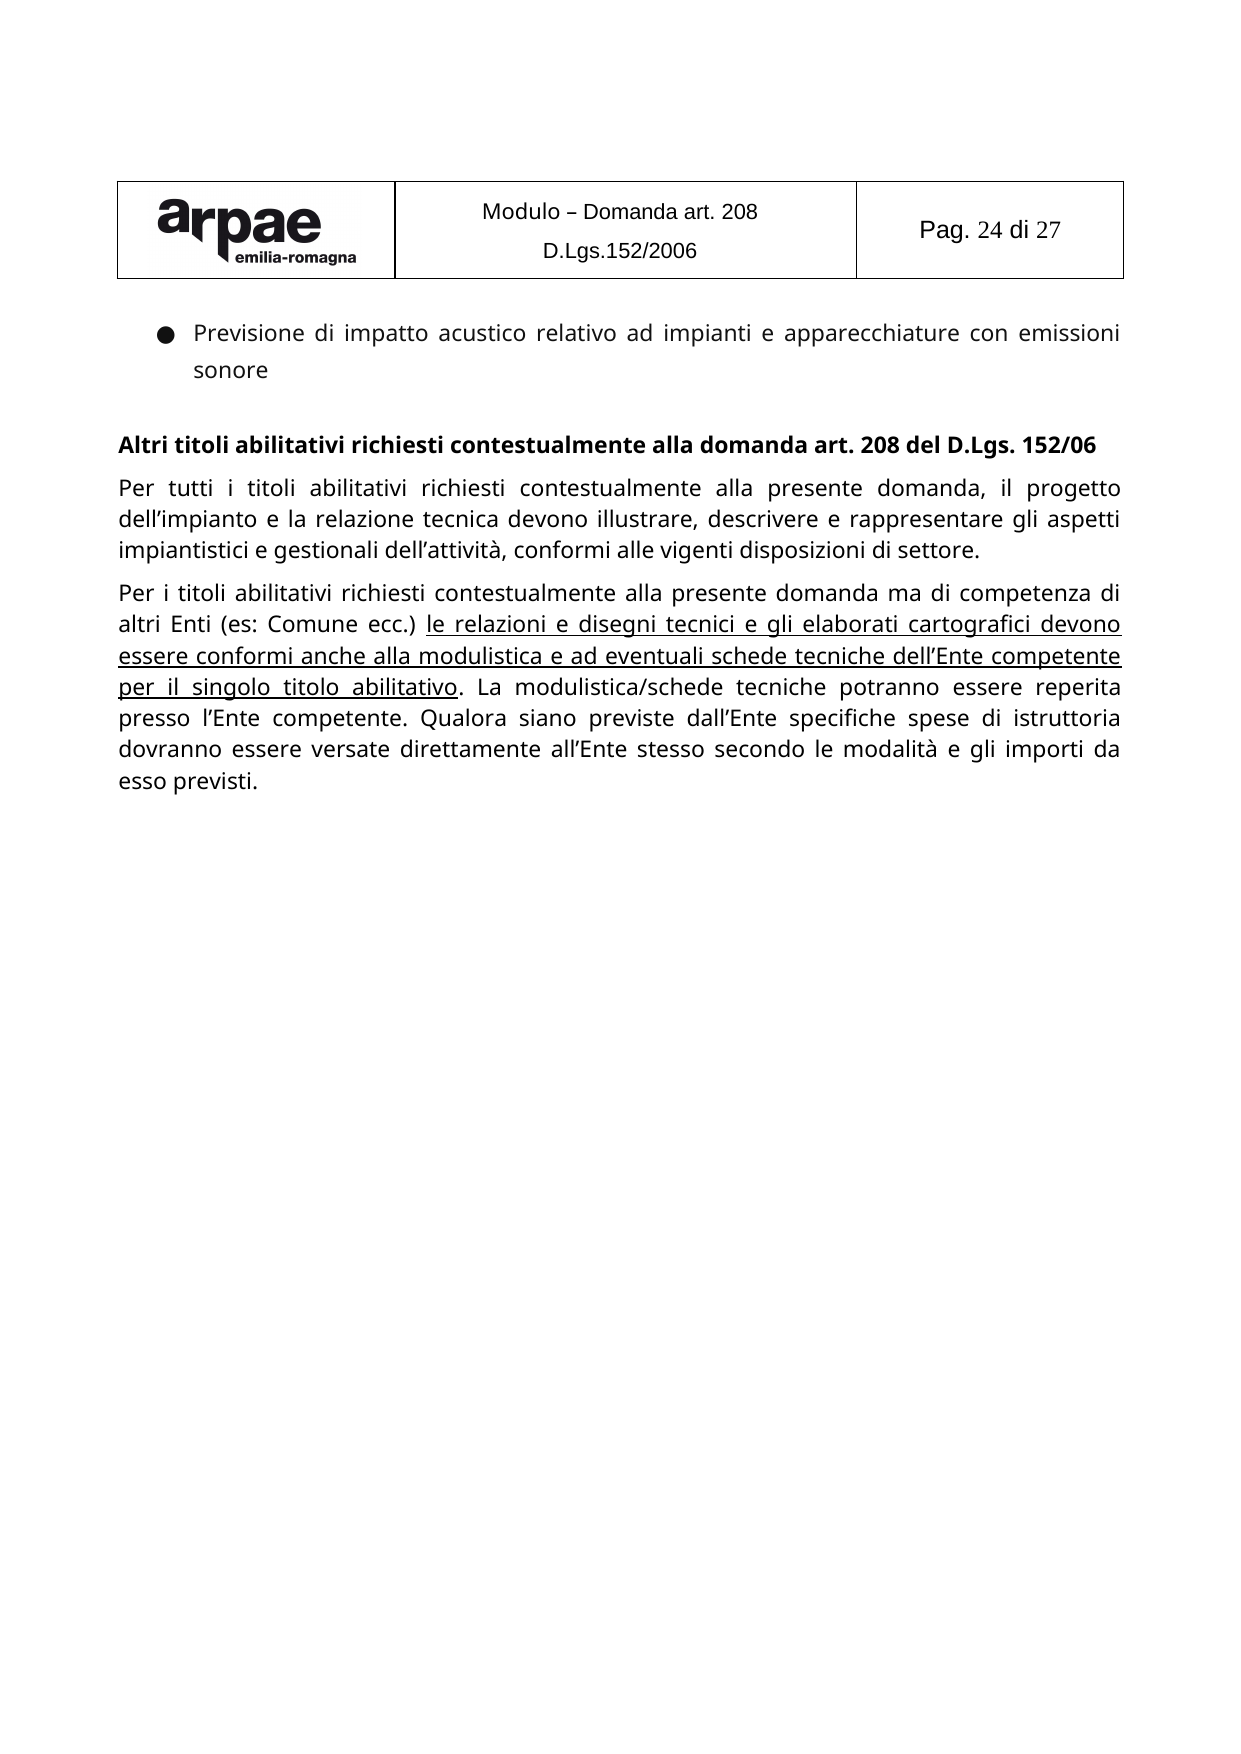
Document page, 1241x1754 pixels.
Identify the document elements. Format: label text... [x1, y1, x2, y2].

subtitle Altri titoli abilitativi richiesti contestualmente alla domanda art. 208 del D.Lgs. 152/06 [118, 428, 1122, 460]
picture [147, 184, 363, 278]
text Per tutti i titoli abilitativi richiesti contestualmente alla presente domanda, il progetto dell’impianto e la relazione tecnica devono illustrare, descrivere e rappresentare gli aspetti impiantistici e gestionali dell’attività, conformi alle vigenti disposizioni di settore. [118, 472, 1122, 565]
text per il singolo titolo abilitativo. La modulistica/schede tecniche potranno essere reperita presso l’Ente competente. Qualora siano previste dall’Ente specifiche spese di istruttoria dovranno essere versate direttamente all’Ente stesso secondo le modalità e gli importi da esso previsti. [118, 668, 1122, 796]
list Previsione di impatto acustico relativo ad impianti e apparecchiature con emissioni sonore [156, 307, 1122, 386]
text Per i titoli abilitativi richiesti contestualmente alla presente domanda ma di competenza di altri Enti (es: Comune ecc.) le relazioni e disegni tecnici e gli elaborati cartografici devono essere conformi anche alla modulistica e ad eventuali schede tecniche dell’Ente competente [118, 577, 1122, 666]
